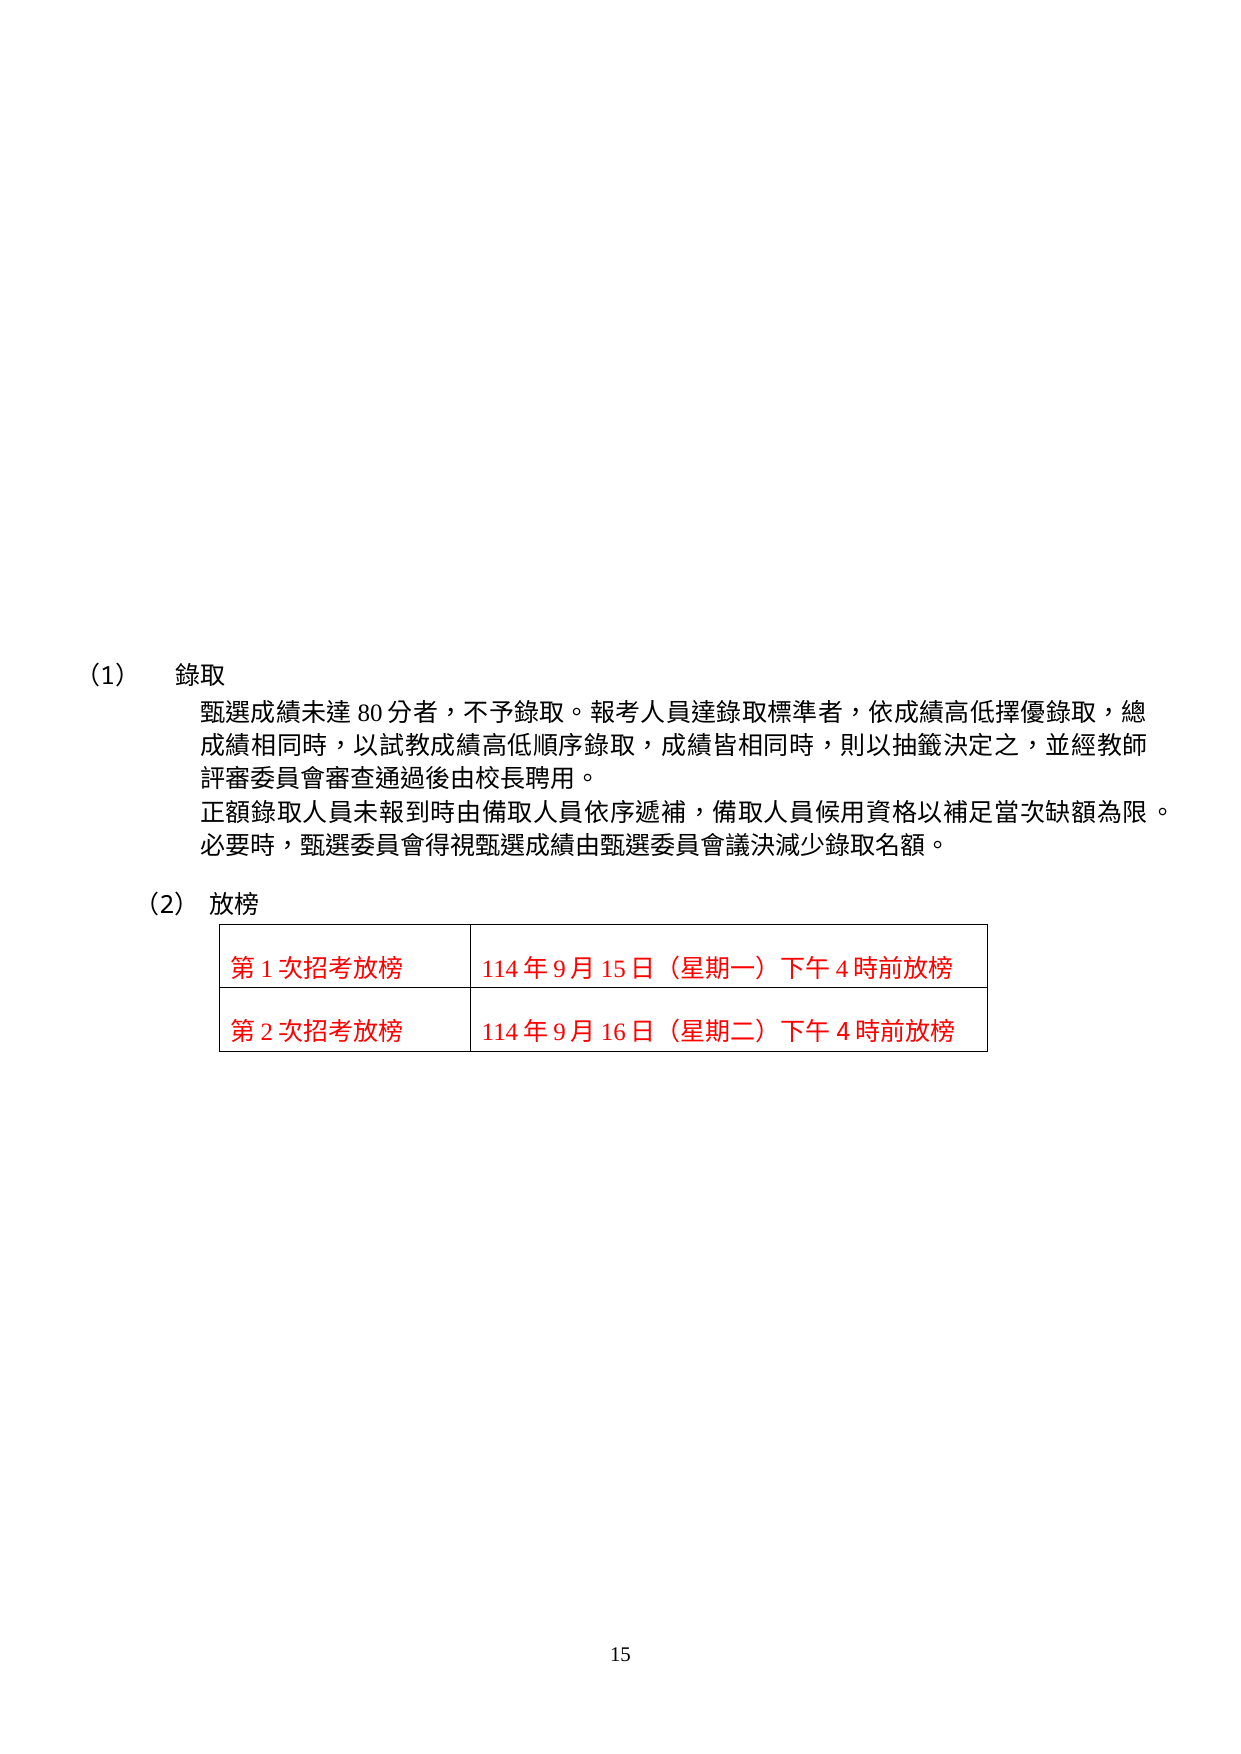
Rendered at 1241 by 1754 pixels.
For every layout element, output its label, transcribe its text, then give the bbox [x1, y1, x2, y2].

list 放榜 [134, 861, 1165, 924]
text 正額錄取人員未報到時由備取人員依序遞補，備取人員候用資格以補足當次缺額為限。必要時，甄選委員會得視甄選成績由甄選委員會議決減少錄取名額。 [200, 794, 1150, 861]
list 錄取 [75, 632, 1150, 694]
table_cell 114年9月16日（星期二）下午4時前放榜 [471, 988, 987, 1051]
table_header 114年9月15日（星期一）下午4時前放榜 [471, 925, 987, 987]
table_header 第1次招考放榜 [220, 925, 470, 987]
table_cell 第2次招考放榜 [220, 988, 470, 1051]
text 甄選成績未達80分者，不予錄取。報考人員達錄取標準者，依成績高低擇優錄取，總成績相同時，以試教成績高低順序錄取，成績皆相同時，則以抽籤決定之，並經教師評審委員會審查通過後由校長聘用。 [200, 694, 1150, 794]
